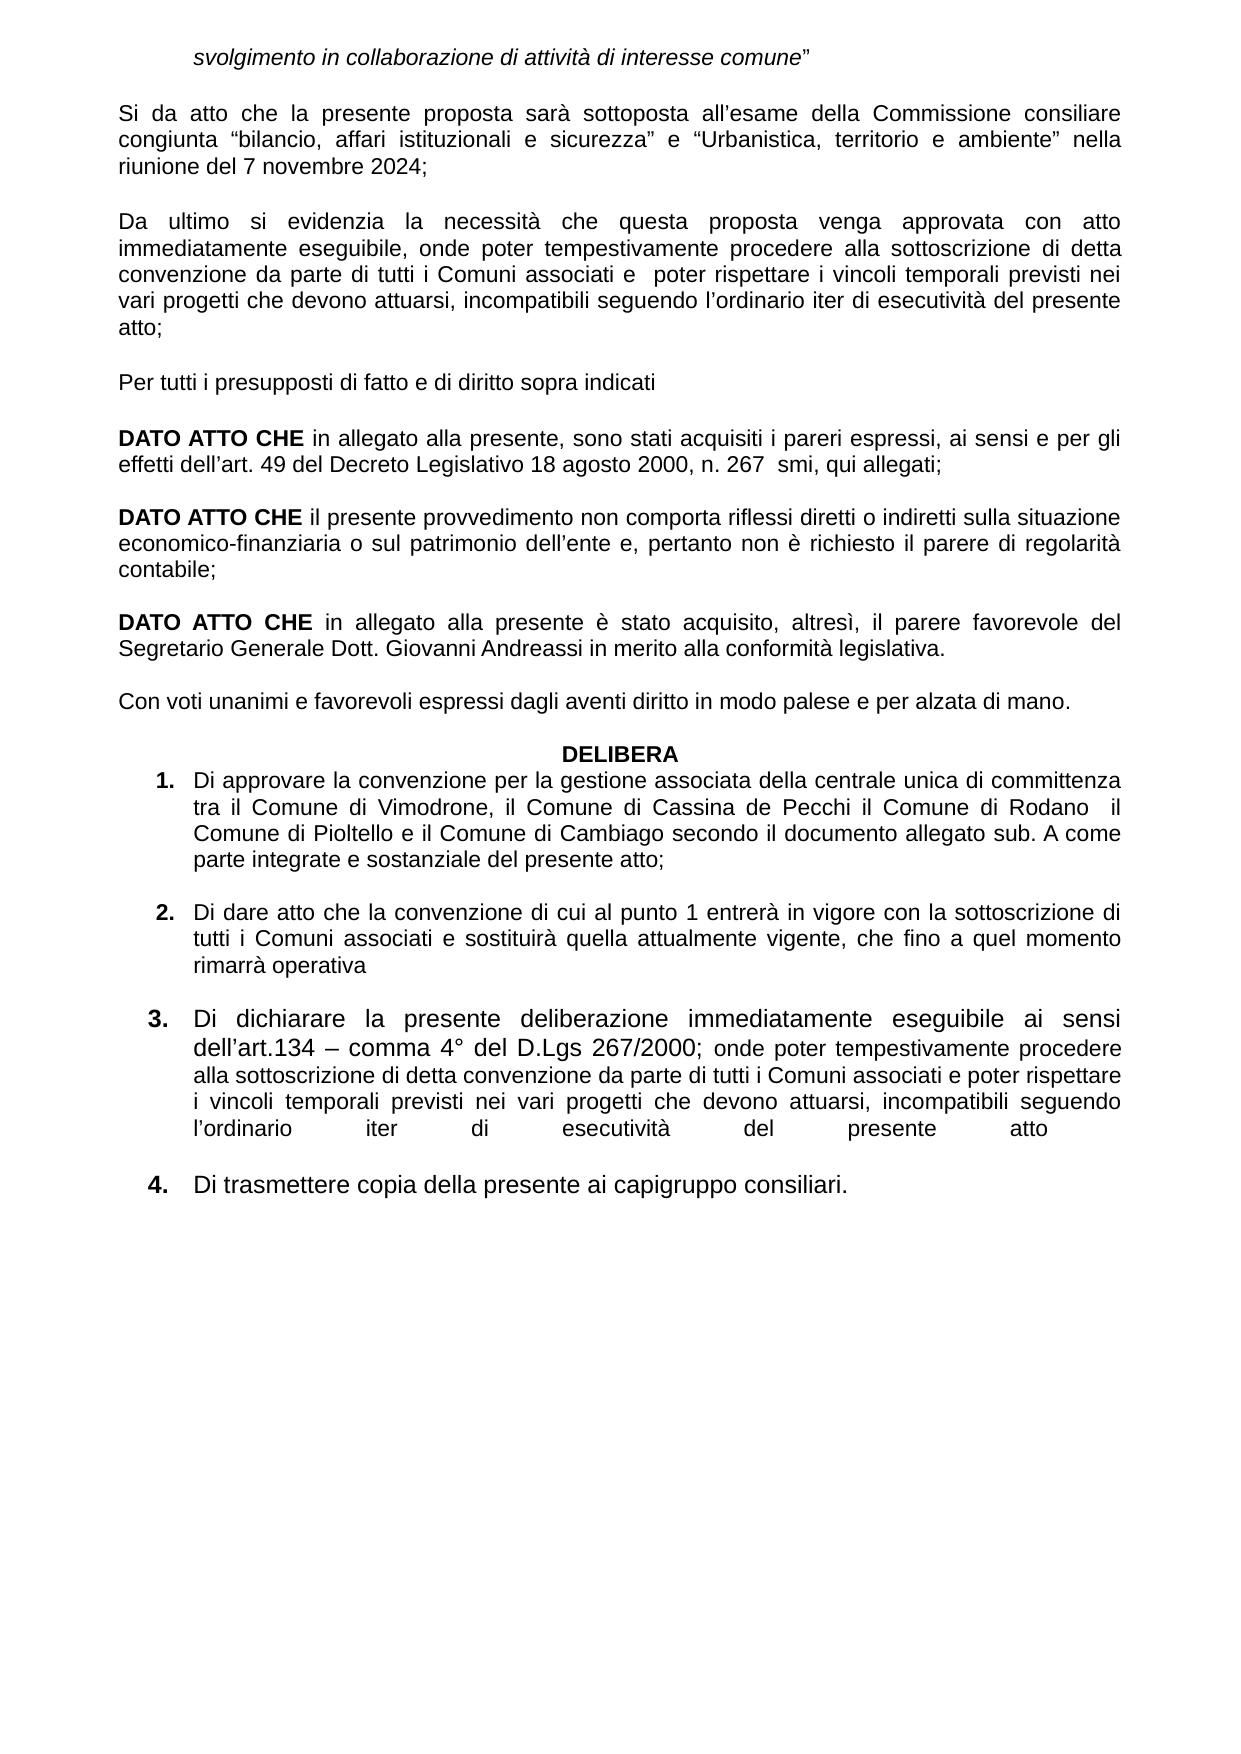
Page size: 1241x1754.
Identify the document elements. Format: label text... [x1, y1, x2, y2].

text Con voti unanimi e favorevoli espressi dagli aventi diritto in modo palese e per alzata di mano. [118, 688, 1122, 714]
text DATO ATTO CHE il presente provvedimento non comporta riflessi diretti o indiretti sulla situazione economico-finanziaria o sul patrimonio dell’ente e, pertanto non è richiesto il parere di regolarità contabile; [118, 504, 1122, 583]
list svolgimento in collaborazione di attività di interesse comune” [156, 44, 1117, 71]
text DATO ATTO CHE in allegato alla presente è stato acquisito, altresì, il parere favorevole del Segretario Generale Dott. Giovanni Andreassi in merito alla conformità legislativa. [118, 609, 1122, 662]
list Di approvare la convenzione per la gestione associata della centrale unica di committenza tra il Comune di Vimodrone, il Comune di Cassina de Pecchi il Comune di Rodano il Comune di Pioltello e il Comune di Cambiago secondo il documento allegato sub. A come parte integrate e sostanziale del presente atto; [156, 767, 1122, 873]
text Da ultimo si evidenzia la necessità che questa proposta venga approvata con atto immediatamente eseguibile, onde poter tempestivamente procedere alla sottoscrizione di detta convenzione da parte di tutti i Comuni associati e poter rispettare i vincoli temporali previsti nei vari progetti che devono attuarsi, incompatibili seguendo l’ordinario iter di esecutività del presente atto; [118, 208, 1122, 340]
list Di dare atto che la convenzione di cui al punto 1 entrerà in vigore con la sottoscrizione di tutti i Comuni associati e sostituirà quella attualmente vigente, che fino a quel momento rimarrà operativa [156, 899, 1122, 978]
text Si da atto che la presente proposta sarà sottoposta all’esame della Commissione consiliare congiunta “bilancio, affari istituzionali e sicurezza” e “Urbanistica, territorio e ambiente” nella riunione del 7 novembre 2024; [118, 100, 1122, 179]
list Di dichiarare la presente deliberazione immediatamente eseguibile ai sensi dell’art.134 – comma 4° del D.Lgs 267/2000; onde poter tempestivamente procedere alla sottoscrizione di detta convenzione da parte di tutti i Comuni associati e poter rispettare i vincoli temporali previsti nei vari progetti che devono attuarsi, incompatibili seguendo l’ordinario iter di esecutività del presente atto [148, 1004, 1122, 1170]
text DELIBERA [118, 741, 1122, 767]
list Di trasmettere copia della presente ai capigruppo consiliari. [148, 1170, 1122, 1198]
text Per tutti i presupposti di fatto e di diritto sopra indicati [118, 369, 1122, 395]
text DATO ATTO CHE in allegato alla presente, sono stati acquisiti i pareri espressi, ai sensi e per gli effetti dell’art. 49 del Decreto Legislativo 18 agosto 2000, n. 267 smi, qui allegati; [118, 424, 1122, 477]
